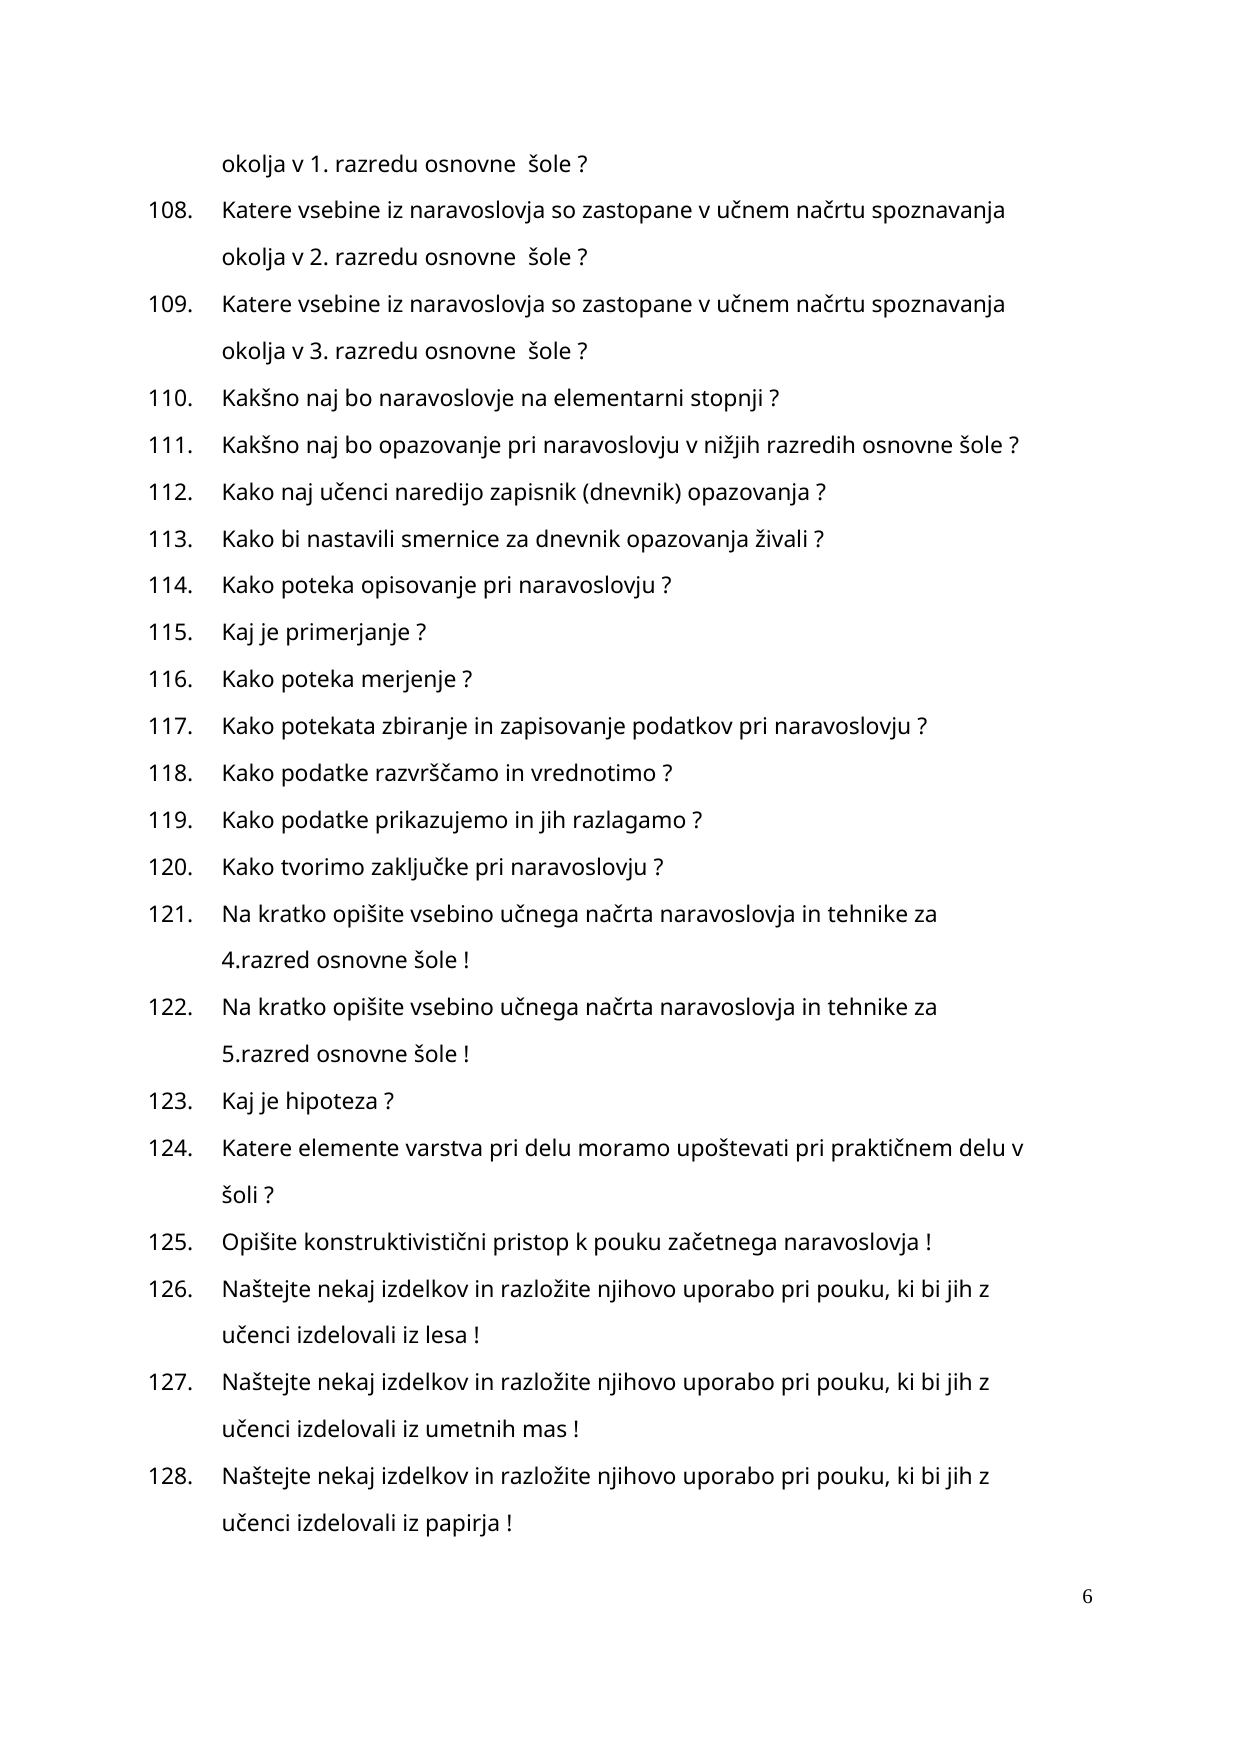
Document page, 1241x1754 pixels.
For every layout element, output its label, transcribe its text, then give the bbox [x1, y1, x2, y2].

list Katere elemente varstva pri delu moramo upoštevati pri praktičnem delu v [148, 1132, 1093, 1163]
list Kaj je primerjanje ? [148, 616, 1093, 648]
text okolja v 3. razredu osnovne šole ? [148, 335, 1093, 366]
list Naštejte nekaj izdelkov in razložite njihovo uporabo pri pouku, ki bi jih z [148, 1366, 1093, 1398]
text okolja v 1. razredu osnovne šole ? [148, 148, 1093, 179]
text šoli ? [148, 1179, 1093, 1210]
list Kako potekata zbiranje in zapisovanje podatkov pri naravoslovju ? [148, 710, 1093, 741]
list Kako podatke razvrščamo in vrednotimo ? [148, 757, 1093, 788]
list Opišite konstruktivistični pristop k pouku začetnega naravoslovja ! [148, 1226, 1093, 1257]
list Na kratko opišite vsebino učnega načrta naravoslovja in tehnike za [148, 898, 1093, 929]
text učenci izdelovali iz lesa ! [148, 1319, 1093, 1351]
list Kako naj učenci naredijo zapisnik (dnevnik) opazovanja ? [148, 476, 1093, 507]
list Katere vsebine iz naravoslovja so zastopane v učnem načrtu spoznavanja [148, 288, 1093, 319]
text okolja v 2. razredu osnovne šole ? [148, 241, 1093, 273]
text 5.razred osnovne šole ! [148, 1038, 1093, 1069]
list Na kratko opišite vsebino učnega načrta naravoslovja in tehnike za [148, 991, 1093, 1023]
list Katere vsebine iz naravoslovja so zastopane v učnem načrtu spoznavanja [148, 194, 1093, 226]
list Naštejte nekaj izdelkov in razložite njihovo uporabo pri pouku, ki bi jih z [148, 1273, 1093, 1304]
list Kako poteka merjenje ? [148, 663, 1093, 694]
text učenci izdelovali iz umetnih mas ! [148, 1413, 1093, 1444]
list Kako tvorimo zaključke pri naravoslovju ? [148, 851, 1093, 882]
list Kako bi nastavili smernice za dnevnik opazovanja živali ? [148, 523, 1093, 554]
text 4.razred osnovne šole ! [148, 944, 1093, 976]
list Kaj je hipoteza ? [148, 1085, 1093, 1116]
list Kako podatke prikazujemo in jih razlagamo ? [148, 804, 1093, 835]
text učenci izdelovali iz papirja ! [148, 1507, 1093, 1538]
list Kakšno naj bo opazovanje pri naravoslovju v nižjih razredih osnovne šole ? [148, 429, 1093, 460]
list Naštejte nekaj izdelkov in razložite njihovo uporabo pri pouku, ki bi jih z [148, 1460, 1093, 1491]
list Kakšno naj bo naravoslovje na elementarni stopnji ? [148, 382, 1093, 413]
list Kako poteka opisovanje pri naravoslovju ? [148, 569, 1093, 601]
